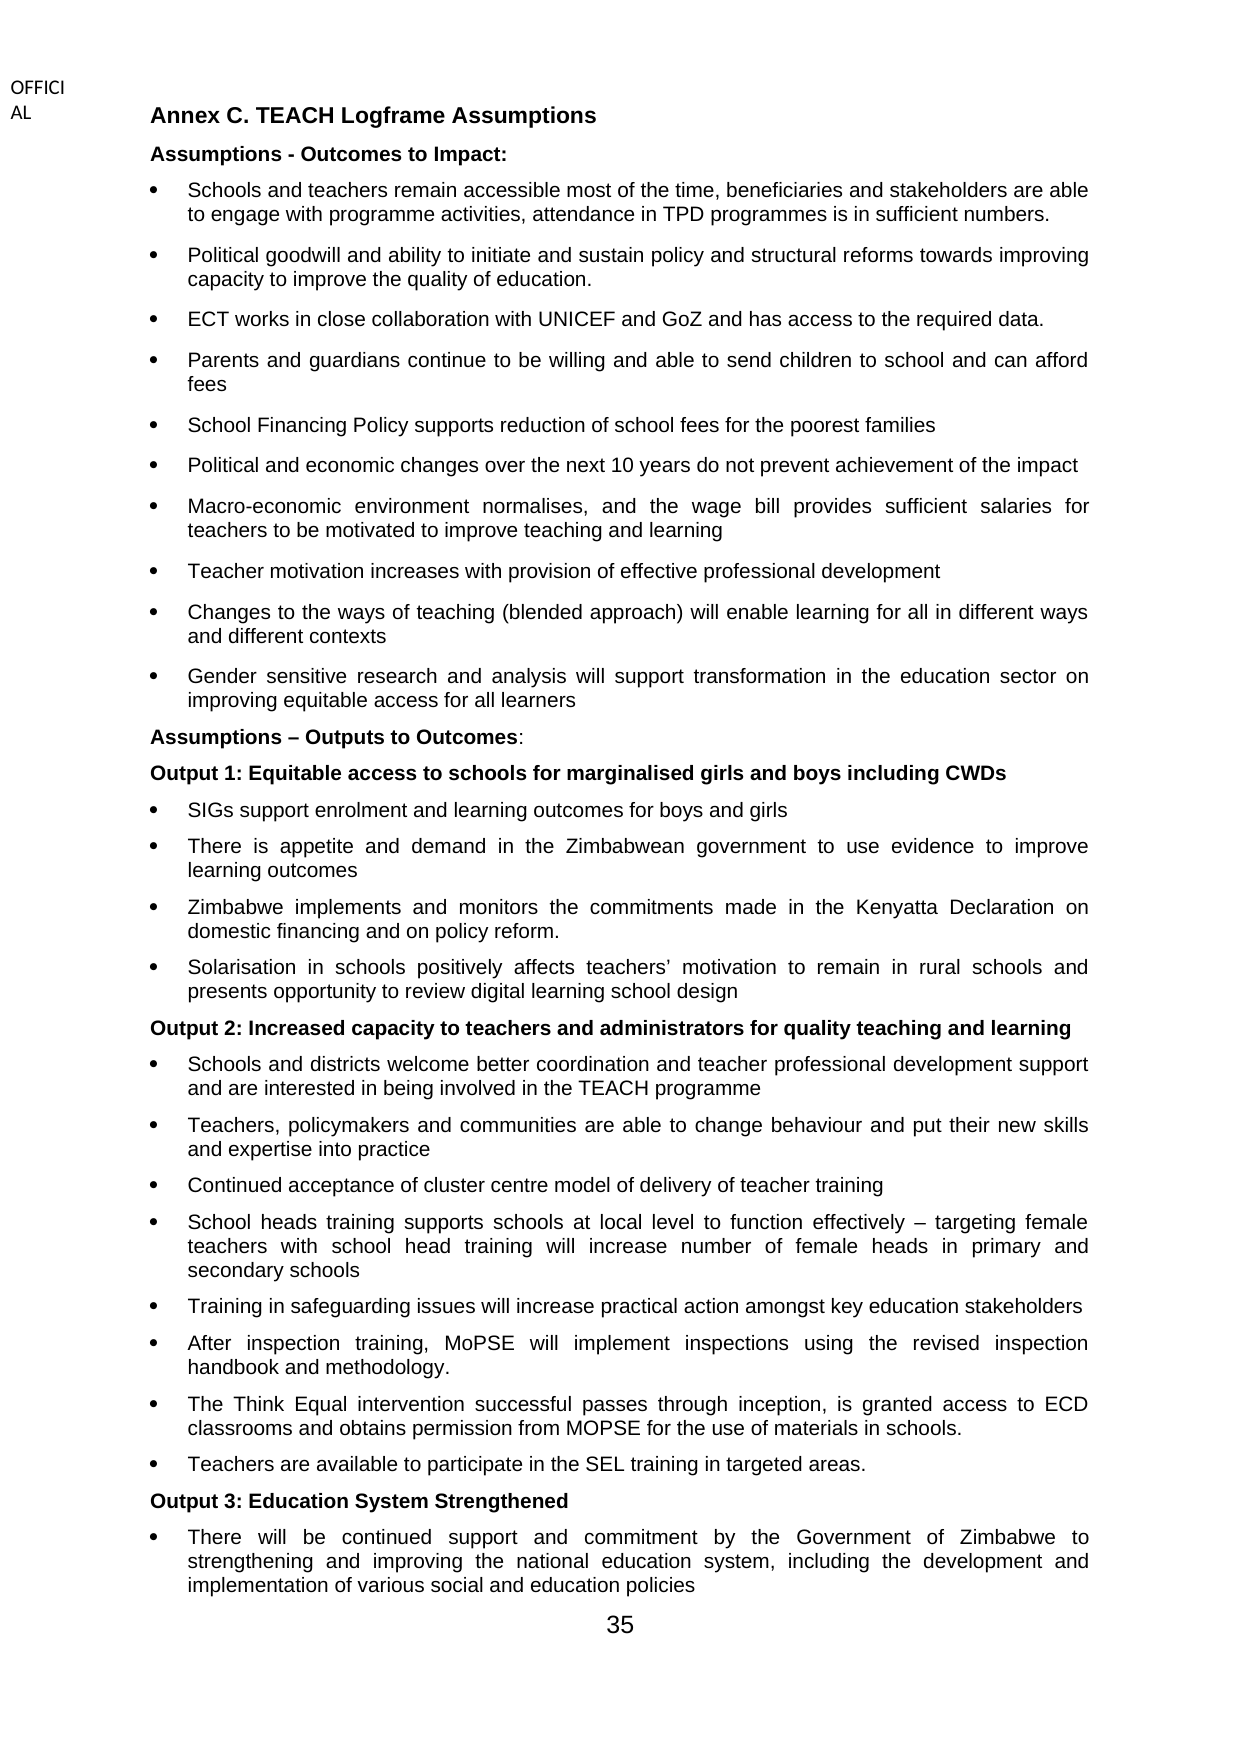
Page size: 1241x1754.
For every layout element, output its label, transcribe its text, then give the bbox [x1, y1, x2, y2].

list Schools and districts welcome better coordination and teacher professional development support and are interested in being involved in the TEACH programme [150, 1052, 1090, 1100]
text Output 3: Education System Strengthened [150, 1488, 1090, 1512]
text Assumptions - Outcomes to Impact: [150, 141, 1090, 165]
list Macro-economic environment normalises, and the wage bill provides sufficient salaries for teachers to be motivated to improve teaching and learning [150, 494, 1090, 542]
list Training in safeguarding issues will increase practical action amongst key education stakeholders [150, 1294, 1090, 1318]
list The Think Equal intervention successful passes through inception, is granted access to ECD classrooms and obtains permission from MOPSE for the use of materials in schools. [150, 1391, 1090, 1439]
list Political goodwill and ability to initiate and sustain policy and structural reforms towards improving capacity to improve the quality of education. [150, 242, 1090, 291]
list There will be continued support and commitment by the Government of Zimbabwe to strengthening and improving the national education system, including the development and implementation of various social and education policies [150, 1525, 1090, 1597]
list Gender sensitive research and analysis will support transformation in the education sector on improving equitable access for all learners [150, 664, 1090, 712]
list Continued acceptance of cluster centre model of delivery of teacher training [150, 1173, 1090, 1197]
list Teacher motivation increases with provision of effective professional development [150, 559, 1090, 583]
list Changes to the ways of teaching (blended approach) will enable learning for all in different ways and different contexts [150, 599, 1090, 647]
text Output 1: Equitable access to schools for marginalised girls and boys including CWDs [150, 761, 1090, 785]
list Political and economic changes over the next 10 years do not prevent achievement of the impact [150, 453, 1090, 477]
list There is appetite and demand in the Zimbabwean government to use evidence to improve learning outcomes [150, 834, 1090, 882]
list ECT works in close collaboration with UNICEF and GoZ and has access to the required data. [150, 307, 1090, 331]
list Parents and guardians continue to be willing and able to send children to school and can afford fees [150, 348, 1090, 396]
text Annex C. TEACH Logframe Assumptions [150, 102, 1090, 129]
list Schools and teachers remain accessible most of the time, beneficiaries and stakeholders are able to engage with programme activities, attendance in TPD programmes is in sufficient numbers. [150, 178, 1090, 226]
list Zimbabwe implements and monitors the commitments made in the Kenyatta Declaration on domestic financing and on policy reform. [150, 895, 1090, 943]
text Assumptions – Outputs to Outcomes: [150, 725, 1090, 749]
list School Financing Policy supports reduction of school fees for the poorest families [150, 413, 1090, 437]
text Output 2: Increased capacity to teachers and administrators for quality teaching and learning [150, 1016, 1090, 1040]
list After inspection training, MoPSE will implement inspections using the revised inspection handbook and methodology. [150, 1331, 1090, 1379]
list Solarisation in schools positively affects teachers’ motivation to remain in rural schools and presents opportunity to review digital learning school design [150, 955, 1090, 1003]
list SIGs support enrolment and learning outcomes for boys and girls [150, 798, 1090, 822]
list Teachers are available to participate in the SEL training in targeted areas. [150, 1452, 1090, 1476]
list Teachers, policymakers and communities are able to change behaviour and put their new skills and expertise into practice [150, 1113, 1090, 1161]
list School heads training supports schools at local level to function effectively – targeting female teachers with school head training will increase number of female heads in primary and secondary schools [150, 1210, 1090, 1282]
